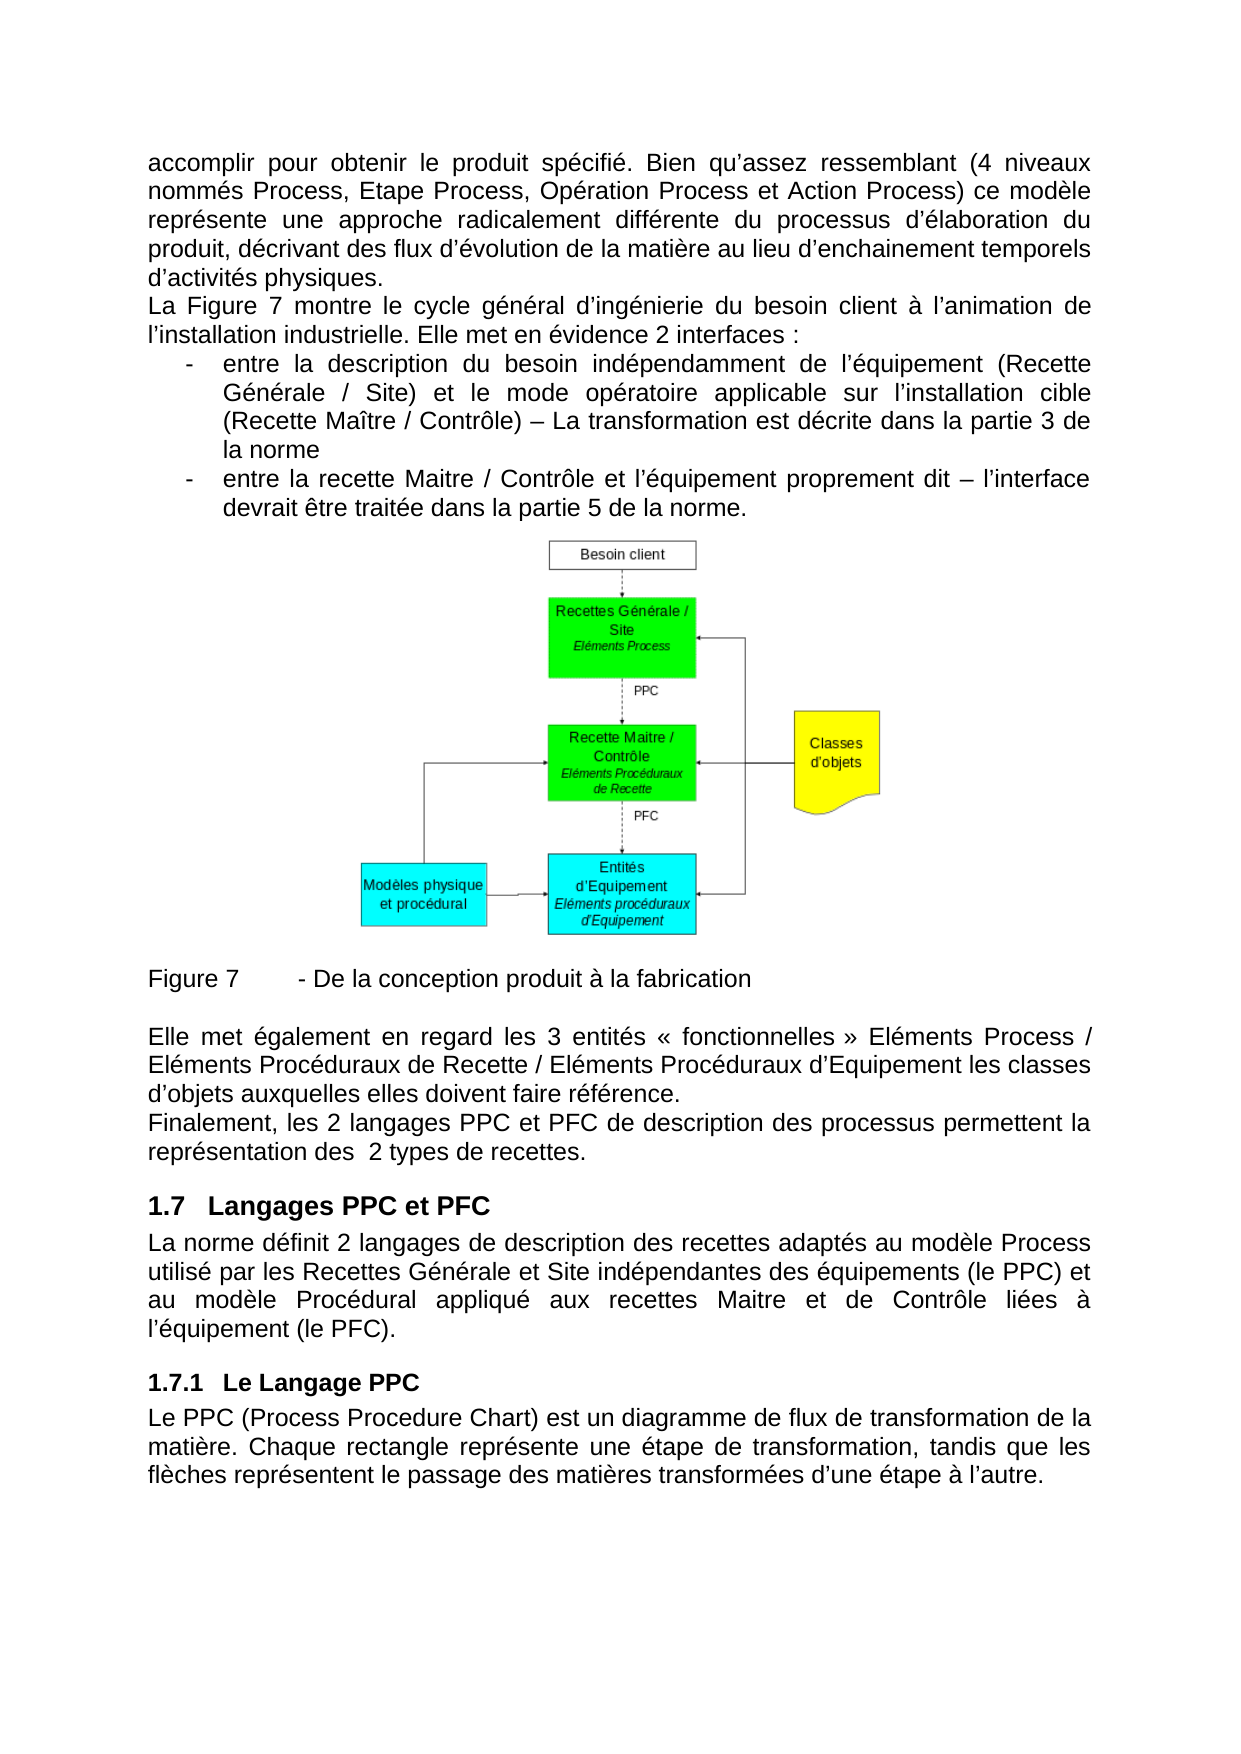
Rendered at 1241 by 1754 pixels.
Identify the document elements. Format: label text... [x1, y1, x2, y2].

subtitle Le Langage PPC [148, 1368, 1093, 1396]
list entre la recette Maitre / Contrôle et l’équipement proprement dit – l’interface devrait être traitée dans la partie 5 de la norme. [185, 464, 1093, 521]
text La norme définit 2 langages de description des recettes adaptés au modèle Process utilisé par les Recettes Générale et Site indépendantes des équipements (le PPC) et au modèle Procédural appliqué aux recettes Maitre et de Contrôle liées à l’équipement (le PFC). [148, 1228, 1093, 1343]
list - De la conception produit à la fabrication [148, 964, 1093, 993]
subtitle Langages PPC et PFC [148, 1190, 1093, 1221]
list entre la description du besoin indépendamment de l’équipement (Recette Générale / Site) et le mode opératoire applicable sur l’installation cible (Recette Maître / Contrôle) – La transformation est décrite dans la partie 3 de la norme [185, 349, 1093, 464]
text Finalement, les 2 langages PPC et PFC de description des processus permettent la représentation des 2 types de recettes. [148, 1108, 1093, 1165]
text Elle met également en regard les 3 entités « fonctionnelles » Eléments Process / Eléments Procéduraux de Recette / Eléments Procéduraux d’Equipement les classes d’objets auxquelles elles doivent faire référence. [148, 1021, 1093, 1108]
text Le PPC (Process Procedure Chart) est un diagramme de flux de transformation de la matière. Chaque rectangle représente une étape de transformation, tandis que les flèches représentent le passage des matières transformées d’une étape à l’autre. [148, 1403, 1093, 1489]
text La Figure 7 montre le cycle général d’ingénierie du besoin client à l’animation de l’installation industrielle. Elle met en évidence 2 interfaces : [148, 291, 1093, 349]
text accomplir pour obtenir le produit spécifié. Bien qu’assez ressemblant (4 niveaux nommés Process, Etape Process, Opération Process et Action Process) ce modèle représente une approche radicalement différente du processus d’élaboration du produit, décrivant des flux d’évolution de la matière au lieu d’enchainement temporels d’activités physiques. [148, 148, 1093, 291]
